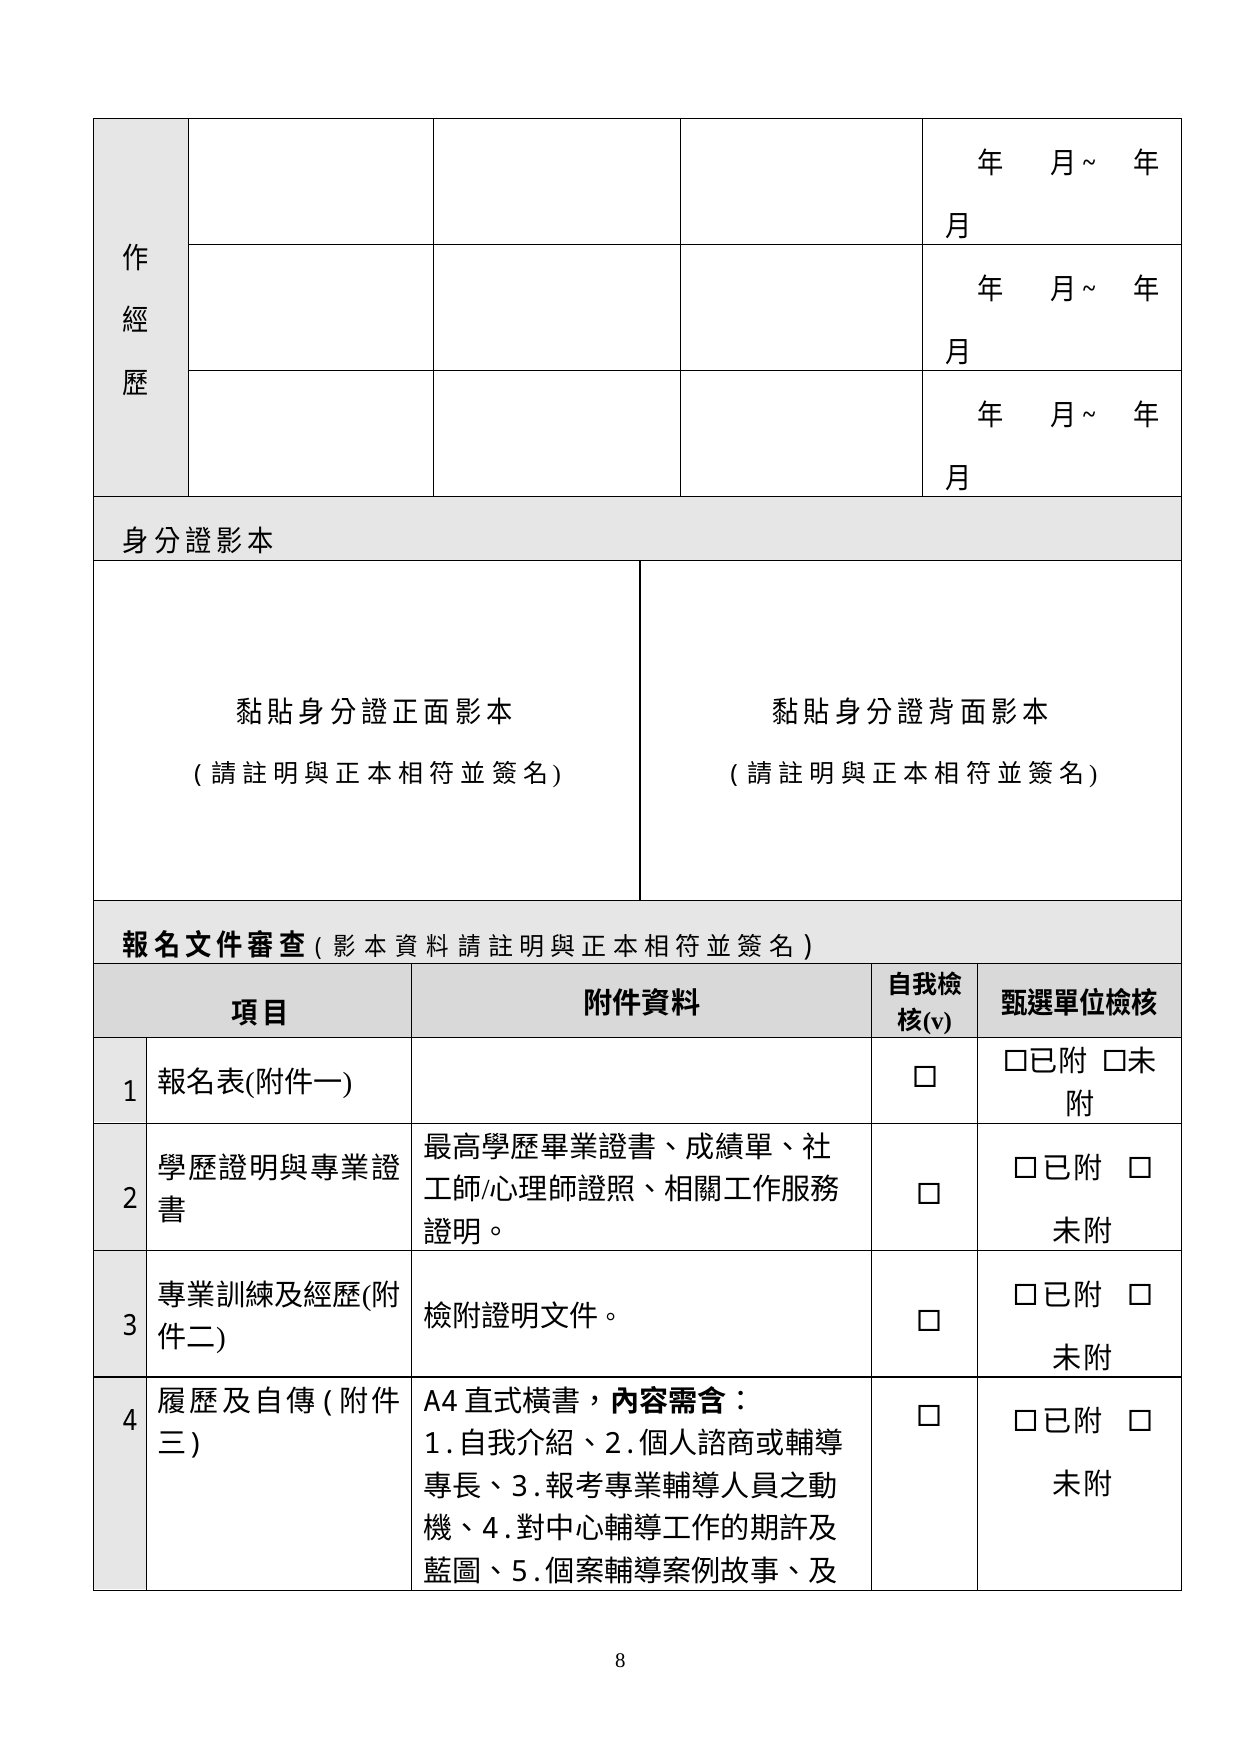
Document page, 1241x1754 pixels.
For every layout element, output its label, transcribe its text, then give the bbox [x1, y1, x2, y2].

table_cell 年 月~ 年 月 [923, 245, 1181, 370]
table_cell 已附 未附 [978, 1378, 1181, 1589]
table_cell 報名表(附件一) [147, 1038, 411, 1122]
table_cell 年 月~ 年 月 [923, 371, 1181, 496]
table_cell 甄選單位檢核 [978, 964, 1181, 1037]
table_cell [681, 119, 922, 244]
table_cell 身分證影本 [94, 497, 1181, 560]
table_cell [681, 371, 922, 496]
table_cell [189, 371, 433, 496]
table_cell 自我檢核(v) [872, 964, 977, 1037]
table_cell 4 [94, 1378, 146, 1589]
table_cell [412, 1038, 871, 1122]
table_cell 2 [94, 1124, 146, 1250]
table_cell 學歷證明與專業證書 [147, 1124, 411, 1250]
table_cell 檢附證明文件。 [412, 1251, 871, 1376]
table_cell 最高學歷畢業證書、成績單、社工師/心理師證照、相關工作服務證明。 [412, 1124, 871, 1250]
table_cell [434, 371, 680, 496]
table_cell 黏貼身分證正面影本 (請註明與正本相符並簽名) [94, 561, 639, 900]
table_cell [434, 119, 680, 244]
table_cell [189, 119, 433, 244]
table_cell 年 月~ 年 月 [923, 119, 1181, 244]
table_cell  [872, 1251, 977, 1376]
table_cell 作 經歷 [94, 119, 188, 496]
table_cell 履歷及自傳(附件三) [147, 1378, 411, 1589]
table_cell [434, 245, 680, 370]
table_cell 專業訓練及經歷(附件二) [147, 1251, 411, 1376]
table_cell 黏貼身分證背面影本 (請註明與正本相符並簽名) [641, 561, 1181, 900]
table_cell A4直式橫書，內容需含： 1.自我介紹、2.個人諮商或輔導專長、3.報考專業輔導人員之動機、4.對中心輔導工作的期許及藍圖、5.個案輔導案例故事、及 [412, 1378, 871, 1589]
table_cell [189, 245, 433, 370]
table_cell 項目 [94, 964, 411, 1037]
table_cell 附件資料 [412, 964, 871, 1037]
table_cell 已附 未附 [978, 1038, 1181, 1122]
table_cell 3 [94, 1251, 146, 1376]
table_cell  [872, 1378, 977, 1589]
table_cell  [872, 1124, 977, 1250]
table_cell 1 [94, 1038, 146, 1122]
table_cell 已附 未附 [978, 1124, 1181, 1250]
table_cell  [872, 1038, 977, 1122]
table_cell [681, 245, 922, 370]
table_cell 報名文件審查(影本資料請註明與正本相符並簽名) [94, 901, 1181, 963]
table_cell 已附 未附 [978, 1251, 1181, 1376]
